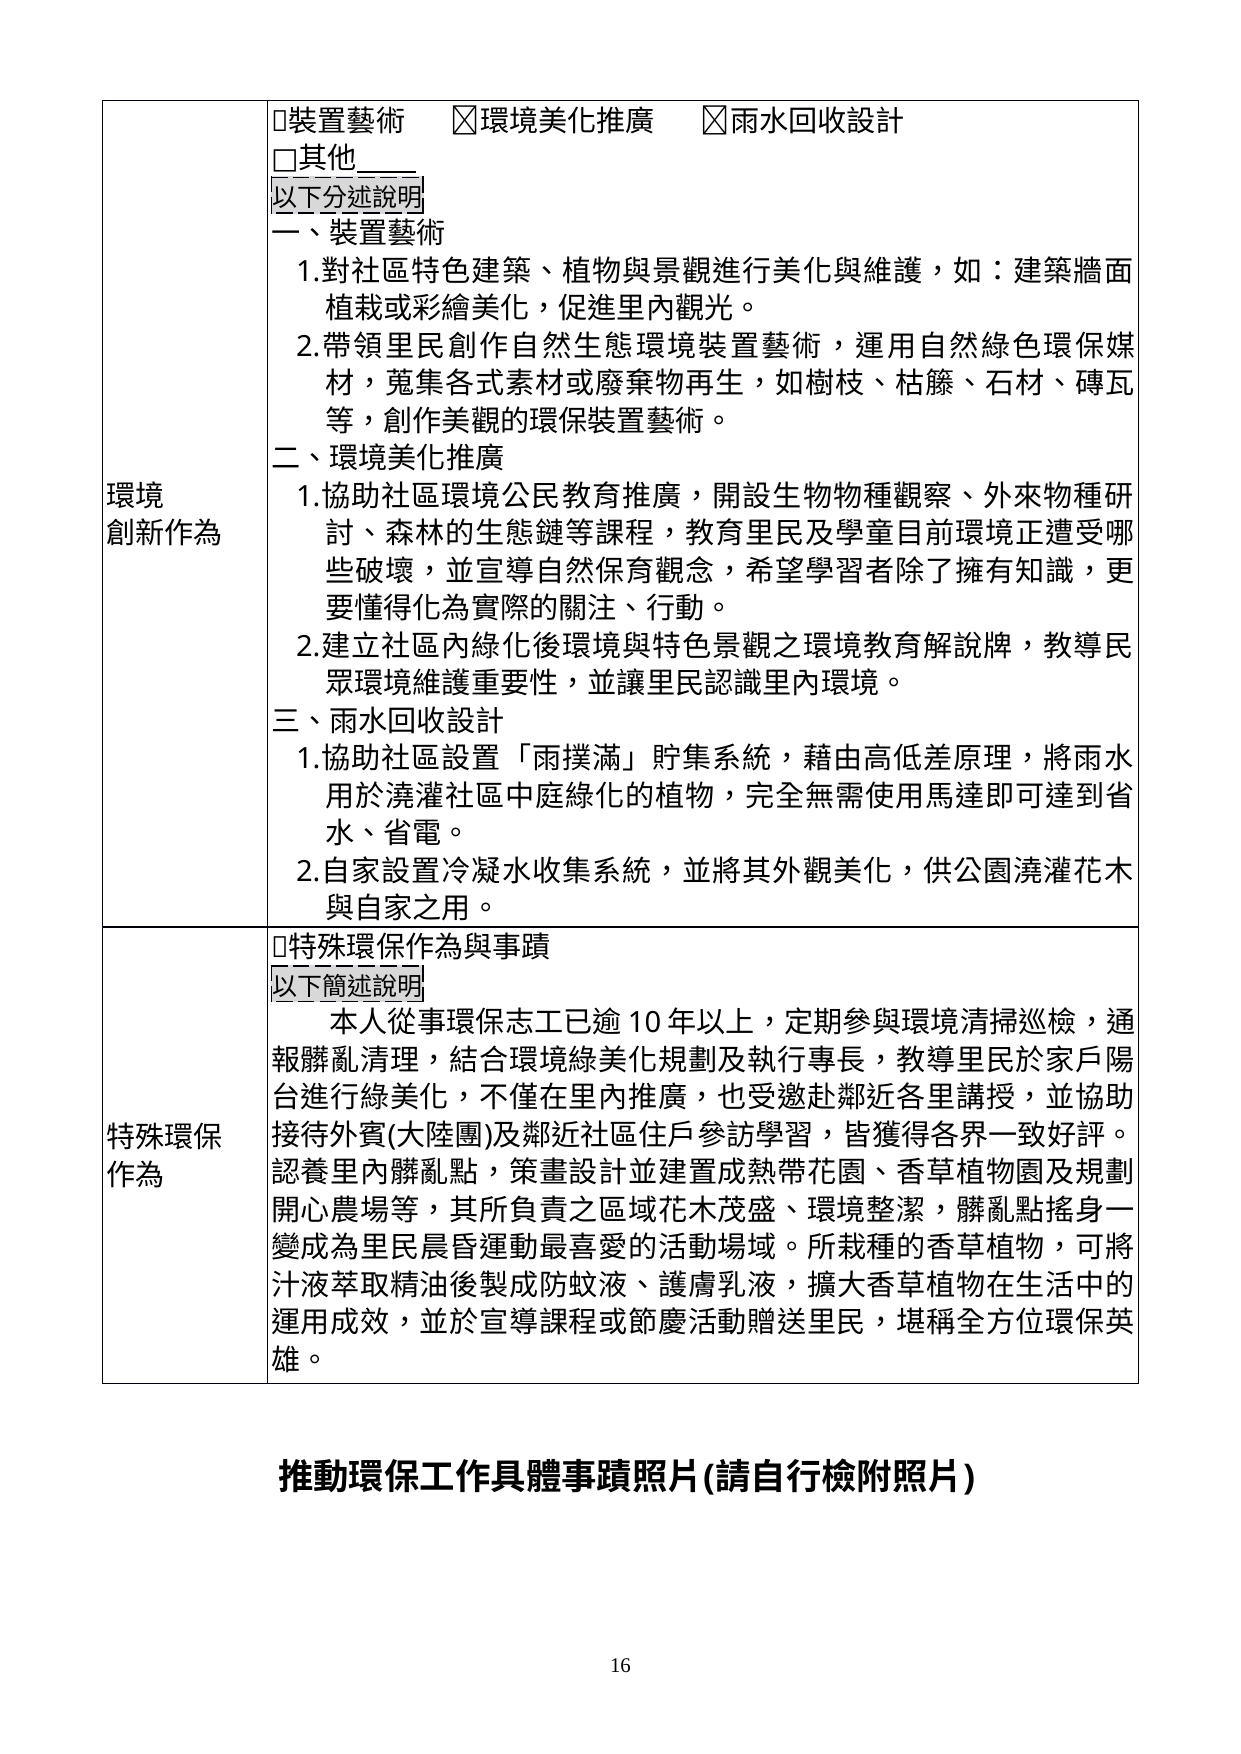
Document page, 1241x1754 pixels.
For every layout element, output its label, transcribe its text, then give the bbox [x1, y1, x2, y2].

table_cell 環境 創新作為 [103, 101, 267, 926]
table_cell 特殊環保作為與事蹟 以下簡述說明 本人從事環保志工已逾10年以上，定期參與環境清掃巡檢，通報髒亂清理，結合環境綠美化規劃及執行專長，教導里民於家戶陽台進行綠美化，不僅在里內推廣，也受邀赴鄰近各里講授，並協助接待外賓(大陸團)及鄰近社區住戶參訪學習，皆獲得各界一致好評。認養里內髒亂點，策畫設計並建置成熱帶花園、香草植物園及規劃開心農場等，其所負責之區域花木茂盛、環境整潔，髒亂點搖身一變成為里民晨昏運動最喜愛的活動場域。所栽種的香草植物，可將汁液萃取精油後製成防蚊液、護膚乳液，擴大香草植物在生活中的運用成效，並於宣導課程或節慶活動贈送里民，堪稱全方位環保英雄。 [268, 928, 1138, 1383]
table_cell 特殊環保 作為 [103, 928, 267, 1383]
table_cell 裝置藝術 環境美化推廣 雨水回收設計 □其他 以下分述說明 一、裝置藝術 1.對社區特色建築、植物與景觀進行美化與維護，如：建築牆面植栽或彩繪美化，促進里內觀光。 2.帶領里民創作自然生態環境裝置藝術，運用自然綠色環保媒材，蒐集各式素材或廢棄物再生，如樹枝、枯籐、石材、磚瓦等，創作美觀的環保裝置藝術。 二、環境美化推廣 1.協助社區環境公民教育推廣，開設生物物種觀察、外來物種研討、森林的生態鏈等課程，教育里民及學童目前環境正遭受哪些破壞，並宣導自然保育觀念，希望學習者除了擁有知識，更要懂得化為實際的關注、行動。 2.建立社區內綠化後環境與特色景觀之環境教育解說牌，教導民眾環境維護重要性，並讓里民認識里內環境。 三、雨水回收設計 1.協助社區設置「雨撲滿」貯集系統，藉由高低差原理，將雨水用於澆灌社區中庭綠化的植物，完全無需使用馬達即可達到省水、省電。 2.自家設置冷凝水收集系統，並將其外觀美化，供公園澆灌花木與自家之用。 [268, 101, 1138, 926]
text 推動環保工作具體事蹟照片(請自行檢附照片) [113, 1459, 1140, 1497]
